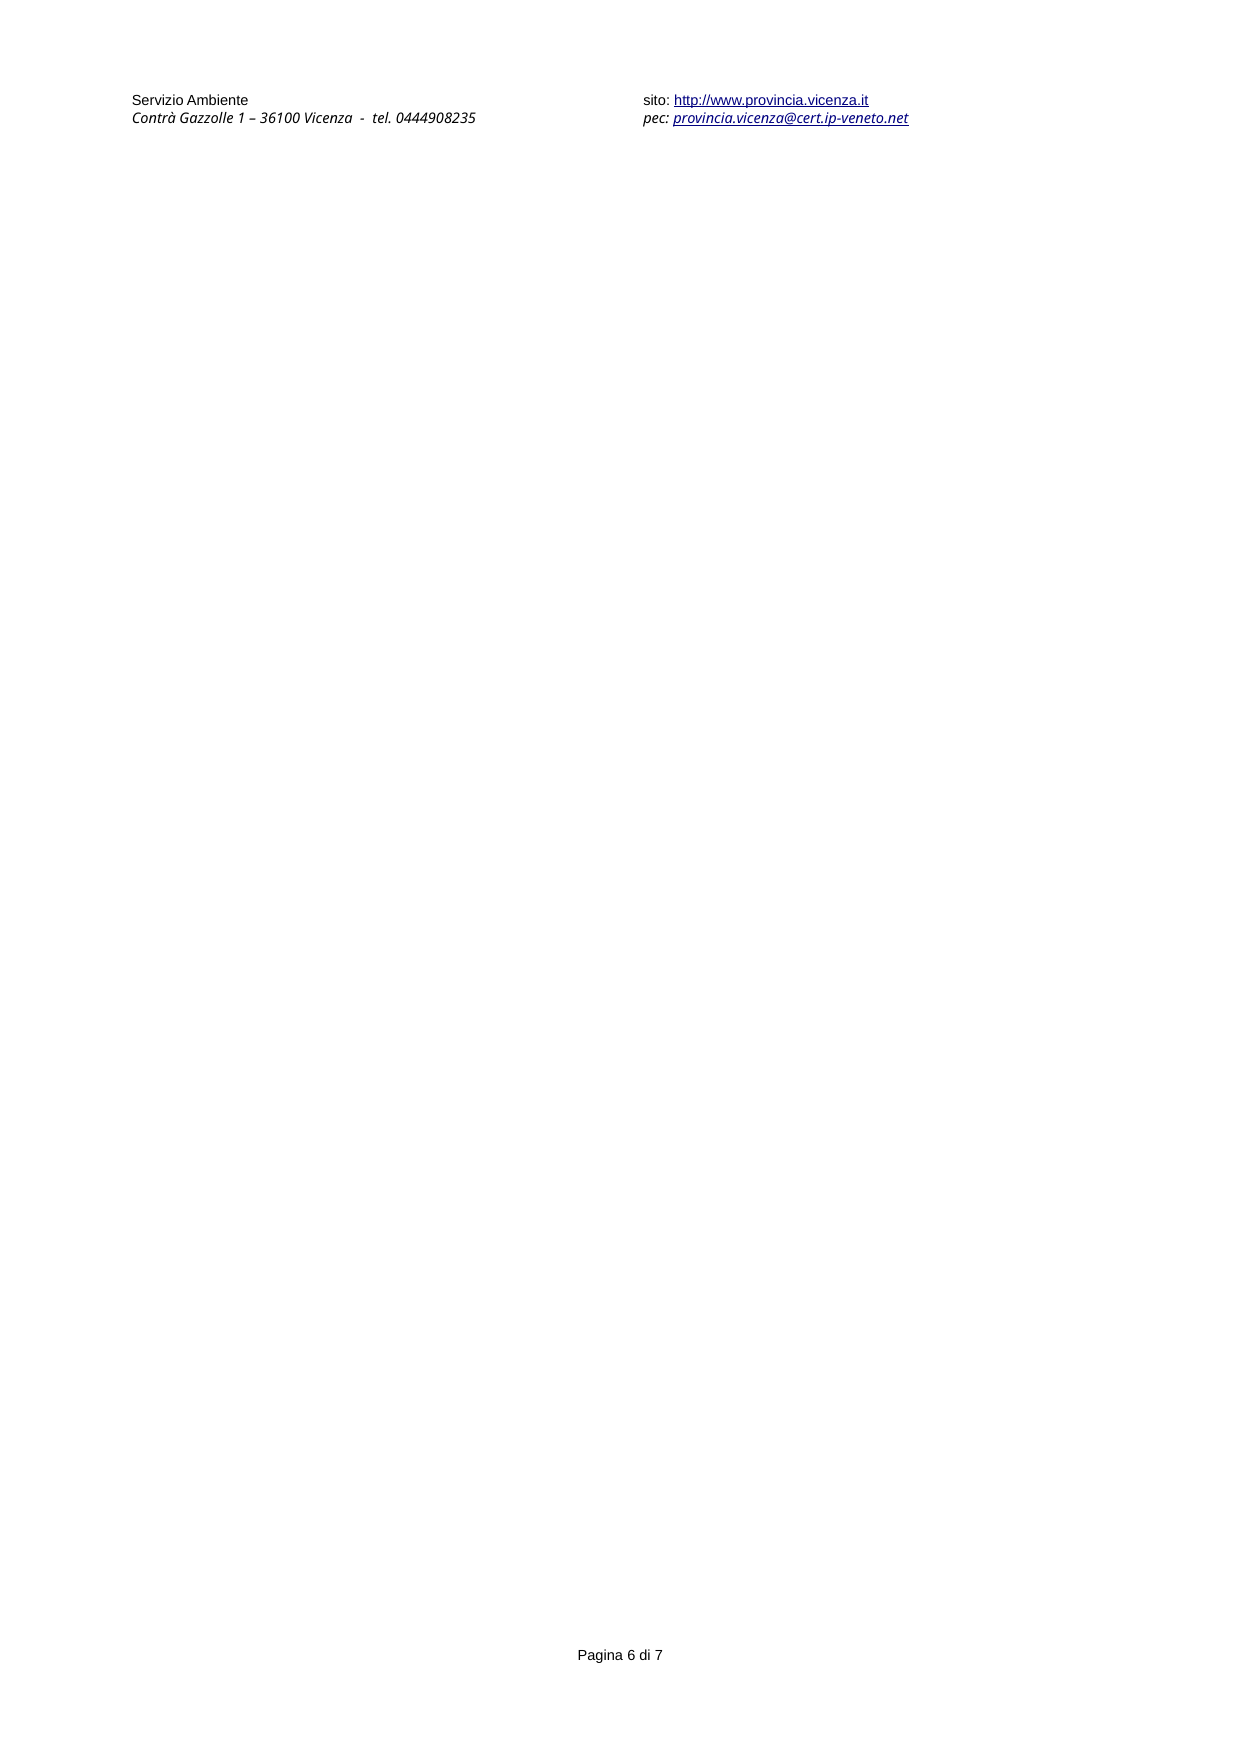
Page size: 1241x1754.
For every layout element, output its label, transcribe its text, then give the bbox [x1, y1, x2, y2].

text Contrà Gazzolle 1 – 36100 Vicenza - tel. 0444908235 pec: provincia.vicenza@cert.ip-veneto.net [132, 108, 1122, 128]
text Servizio Ambiente sito: http://www.provincia.vicenza.it [132, 91, 1122, 108]
